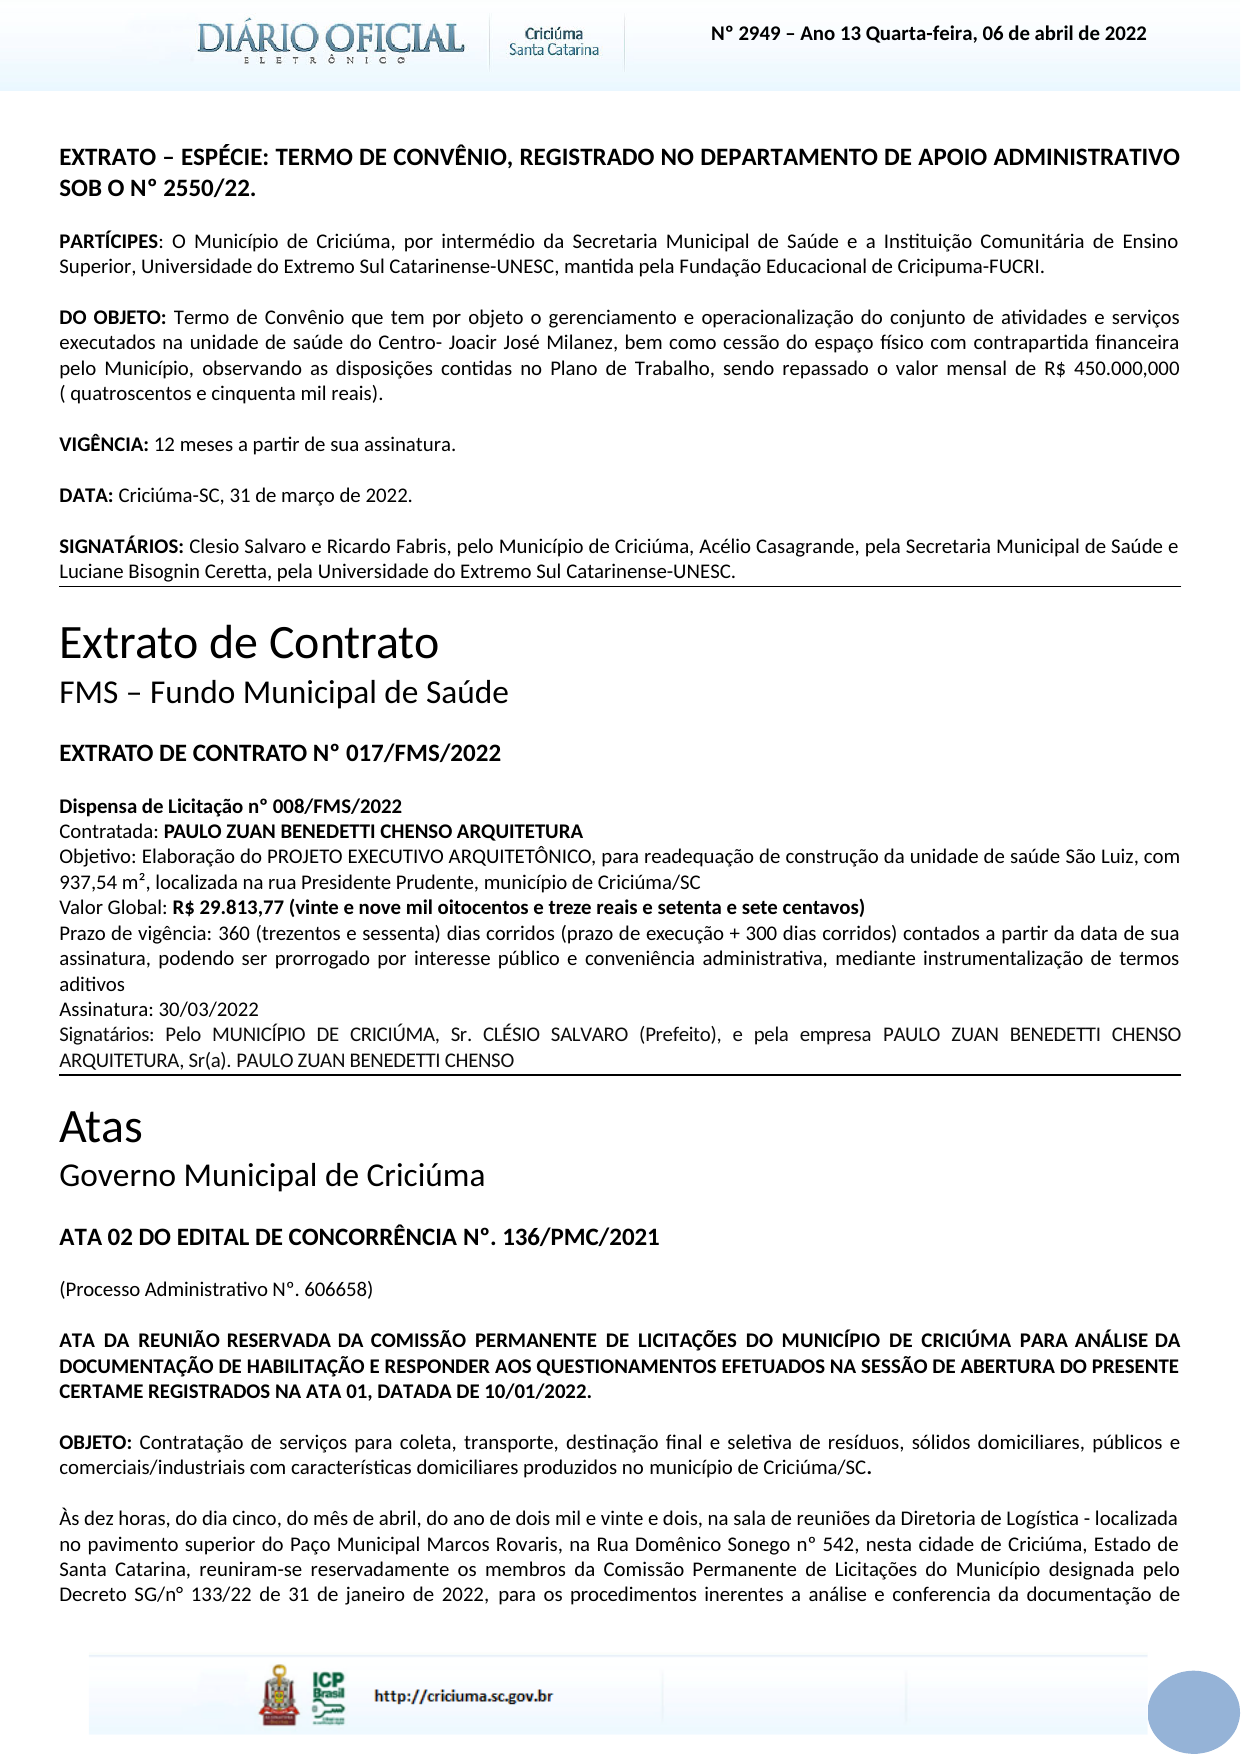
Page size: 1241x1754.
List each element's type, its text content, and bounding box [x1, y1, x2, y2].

text ATA DA REUNIÃO RESERVADA DA COMISSÃO PERMANENTE DE LICITAÇÕES DO MUNICÍPIO DE CRICIÚMA PARA ANÁLISE DA DOCUMENTAÇÃO DE HABILITAÇÃO E RESPONDER AOS QUESTIONAMENTOS EFETUADOS NA SESSÃO DE ABERTURA DO PRESENTE CERTAME REGISTRADOS NA ATA 01, DATADA DE 10/01/2022. [59, 1327, 1181, 1404]
text OBJETO: Contratação de serviços para coleta, transporte, des­tinação final e seletiva de resíduos, sólidos domiciliares, públicos e comerciais/industriais com características domiciliares produzidos no município de Criciúma/SC. [59, 1429, 1181, 1480]
text EXTRATO DE CONTRATO Nº 017/FMS/2022 [59, 737, 1181, 767]
text Dispensa de Licitação nº 008/FMS/2022 [59, 793, 1181, 818]
text ATA 02 DO EDITAL DE CONCORRÊNCIA Nº. 136/PMC/2021 [59, 1221, 1183, 1251]
text Signatários: Pelo MUNICÍPIO DE CRICIÚMA, Sr. CLÉSIO SALVARO (Prefeito), e pela empresa PAULO ZUAN BENEDETTI CHENSO ARQUITETURA, Sr(a). PAULO ZUAN BENEDETTI CHENSO [59, 1022, 1181, 1074]
text Contratada: PAULO ZUAN BENEDETTI CHENSO ARQUITETURA [59, 818, 1181, 844]
text Às dez horas, do dia cinco, do mês de abril, do ano de dois mil e vinte e dois, na sala de reuniões da Diretoria de Logística - localizada no pavimento superior do Paço Municipal Marcos Rovaris, na Rua Domênico Sonego nº 542, nesta cidade de Criciúma, Estado de Santa Catarina, reuniram-se reservadamente os membros da Comissão Permanente de Licitações do Município designada pelo Decreto SG/n° 133/22 de 31 de janeiro de 2022, para os procedimentos inerentes a análise e conferencia da documentação de [59, 1505, 1181, 1607]
text Objetivo: Elaboração do PROJETO EXECUTIVO ARQUITETÔNICO, para readequação de construção da unidade de saúde São Luiz, com 937,54 m², localizada na rua Presidente Prudente, município de Criciúma/SC [59, 844, 1181, 894]
text Valor Global: R$ 29.813,77 (vinte e nove mil oitocentos e treze reais e setenta e sete centavos) [59, 894, 1181, 920]
text Governo Municipal de Criciúma [59, 1154, 1181, 1195]
text SIGNATÁRIOS: Clesio Salvaro e Ricardo Fabris, pelo Município de Criciúma, Acélio Casagrande, pela Secretaria Municipal de Saúde e Luciane Bisognin Ceretta, pela Universidade do Extremo Sul Catarinense-UNESC. [59, 533, 1181, 586]
text DATA: Criciúma-SC, 31 de março de 2022. [59, 482, 1181, 507]
text PARTÍCIPES: O Município de Criciúma, por intermédio da Secretaria Municipal de Saúde e a Instituição Comunitária de Ensino Superior, Universidade do Extremo Sul Catarinense-UNESC, mantida pela Fundação Educacional de Cricipuma-FUCRI. [59, 228, 1181, 279]
text Assinatura: 30/03/2022 [59, 996, 1181, 1022]
text EXTRATO – ESPÉCIE: TERMO DE CONVÊNIO, REGISTRADO NO DEPARTAMENTO DE APOIO ADMINISTRATIVO SOB O Nº 2550/22. [59, 141, 1181, 202]
text Atas [59, 1096, 1181, 1154]
text Prazo de vigência: 360 (trezentos e sessenta) dias corridos (prazo de execução + 300 dias corridos) contados a partir da data de sua assinatura, podendo ser prorrogado por interesse público e conveniência administrativa, mediante instrumentalização de termos aditivos [59, 920, 1181, 996]
text (Processo Administrativo Nº. 606658) [59, 1277, 1183, 1302]
text VIGÊNCIA: 12 meses a partir de sua assinatura. [59, 431, 1181, 457]
text Extrato de Contrato [59, 612, 1181, 671]
text FMS – Fundo Municipal de Saúde [59, 671, 1181, 712]
text DO OBJETO: Termo de Convênio que tem por objeto o gerenciamento e operacionalização do conjunto de atividades e serviços executados na unidade de saúde do Centro- Joacir José Milanez, bem como cessão do espaço físico com contrapartida financeira pelo Município, observando as disposições contidas no Plano de Trabalho, sendo repassado o valor mensal de R$ 450.000,000 ( quatroscentos e cinquenta mil reais). [59, 304, 1181, 406]
